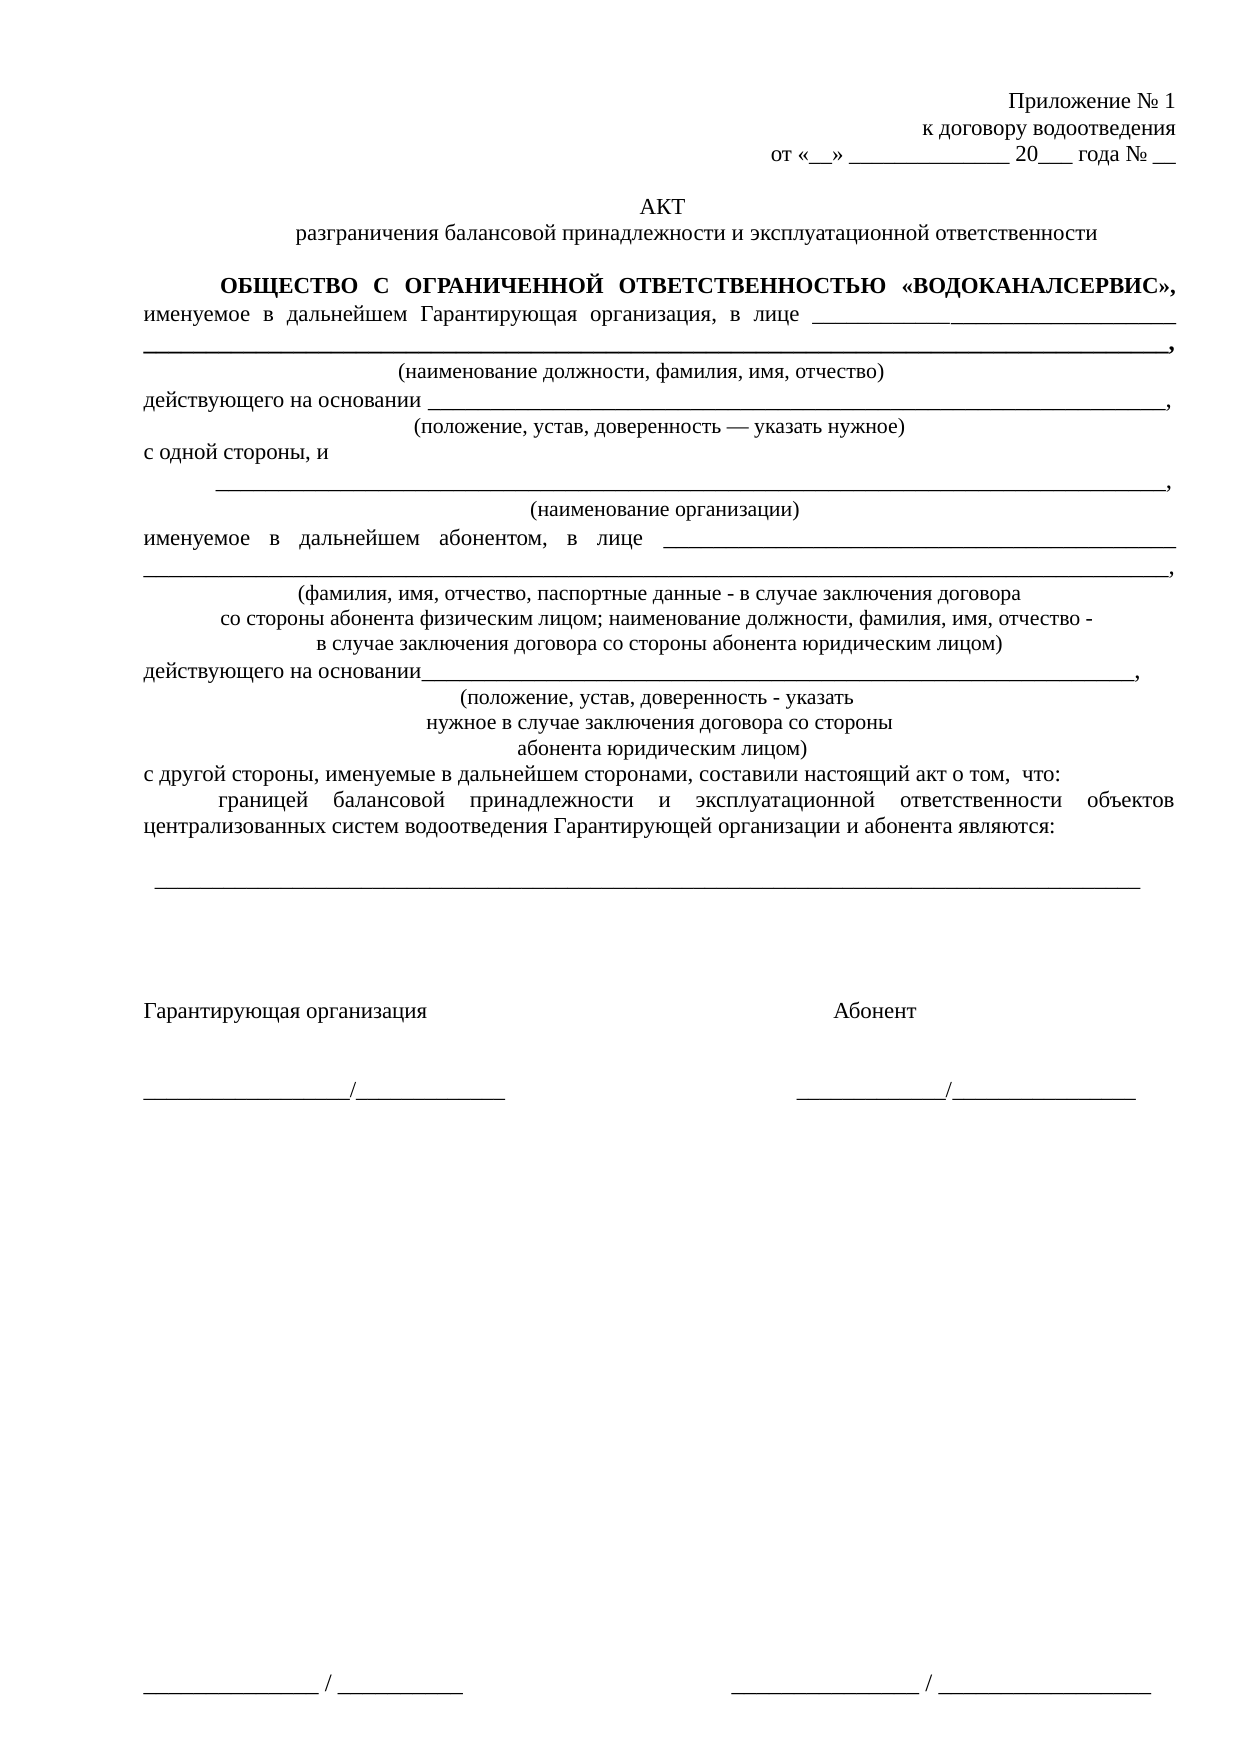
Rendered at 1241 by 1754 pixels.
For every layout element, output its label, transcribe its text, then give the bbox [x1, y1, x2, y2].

text с одной стороны, и [143, 438, 1176, 465]
text в случае заключения договора со стороны абонента юридическим лицом) [143, 630, 1176, 655]
text действующего на основании_________________________________________________________, [143, 655, 1176, 684]
text именуемое в дальнейшем абонентом, в лице _________________________________________ __________________________________________________________________________________, [143, 522, 1176, 580]
text абонента юридическим лицом) [143, 734, 1176, 760]
text __________________/_____________ _____________/________________ [143, 1076, 1176, 1102]
text ______________________________________________________________________________________ [143, 865, 1176, 891]
text с другой стороны, именуемые в дальнейшем сторонами, составили настоящий акт о том, что: [143, 760, 1176, 786]
text (положение, устав, доверенность - указать [143, 684, 1176, 709]
text (наименование должности, фамилия, имя, отчество) [143, 356, 1176, 384]
text границей балансовой принадлежности и эксплуатационной ответственности объектов централизованных систем водоотведения Гарантирующей организации и абонента являются: [143, 786, 1176, 839]
text (наименование организации) [143, 493, 1176, 522]
text к договору водоотведения [143, 114, 1176, 140]
text ОБЩЕСТВО С ОГРАНИЧЕННОЙ ОТВЕТСТВЕННОСТЬЮ «ВОДОКАНАЛСЕРВИС», именуемое в дальнейшем Гарантирующая организация, в лице ______________________________ __________________________________________________________________________________, [143, 272, 1176, 356]
text действующего на основании ___________________________________________________________, [143, 384, 1176, 413]
text со стороны абонента физическим лицом; наименование должности, фамилия, имя, отчество - [143, 605, 1176, 630]
text нужное в случае заключения договора со стороны [143, 709, 1176, 734]
text Гарантирующая организация Абонент [143, 997, 1176, 1023]
text (фамилия, имя, отчество, паспортные данные - в случае заключения договора [143, 580, 1176, 605]
text Приложение № 1 [143, 87, 1176, 114]
text от «__» ______________ 20___ года № __ [143, 140, 1176, 166]
text АКТ [143, 193, 1176, 219]
text разграничения балансовой принадлежности и эксплуатационной ответственности [143, 219, 1176, 245]
text ____________________________________________________________________________, [143, 465, 1176, 493]
text (положение, устав, доверенность — указать нужное) [143, 413, 1176, 438]
